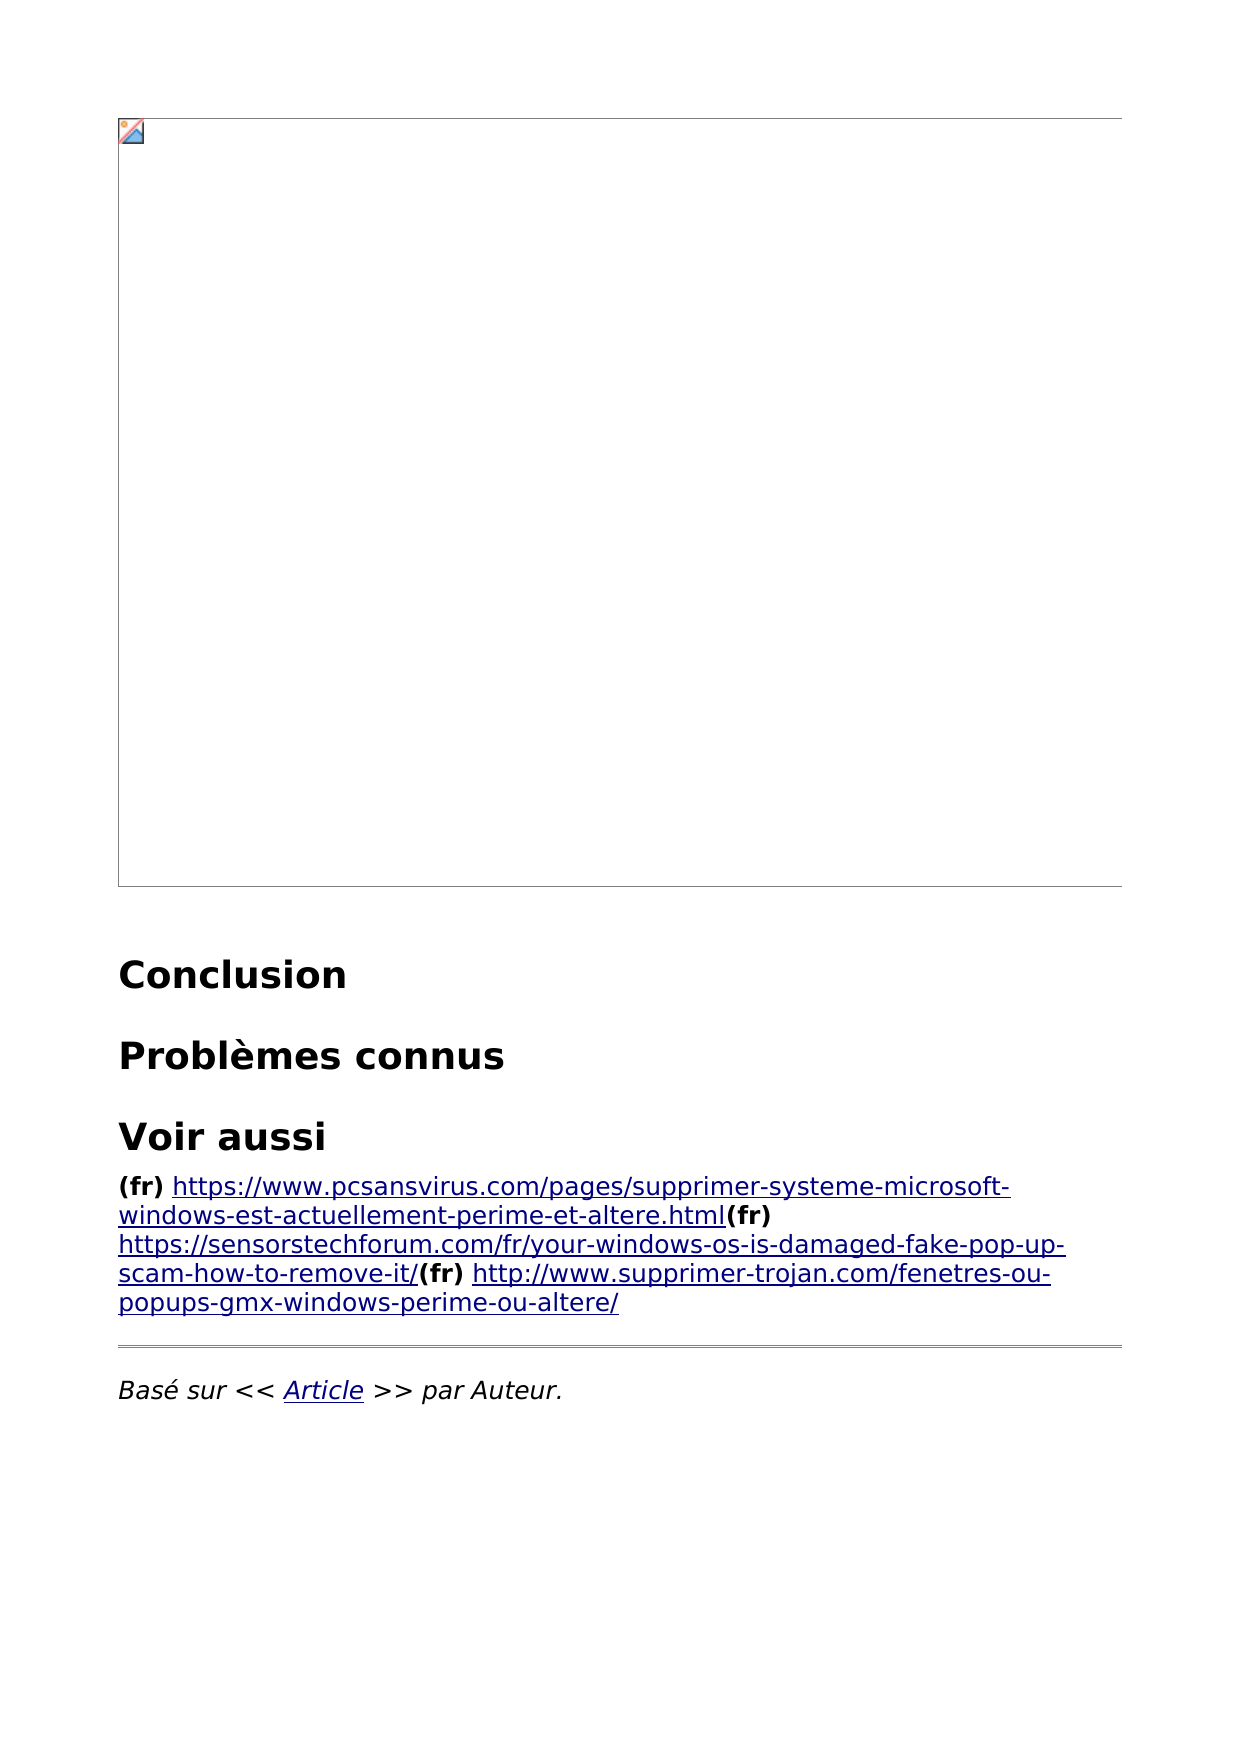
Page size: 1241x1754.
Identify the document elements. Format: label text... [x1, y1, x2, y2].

subtitle Conclusion [118, 953, 1122, 997]
text (fr) https://www.pcsansvirus.com/pages/supprimer-systeme-microsoft-windows-est-actuellement-perime-et-altere.html(fr) https://sensorstechforum.com/fr/your-windows-os-is-damaged-fake-pop-up-scam-how-to-remove-it/(fr) http://www.supprimer-trojan.com/fenetres-ou-popups-gmx-windows-perime-ou-altere/ [118, 1172, 1122, 1318]
text Basé sur << Article >> par Auteur. [118, 1377, 1122, 1406]
subtitle Problèmes connus [118, 1034, 1122, 1078]
subtitle Voir aussi [118, 1116, 1122, 1159]
